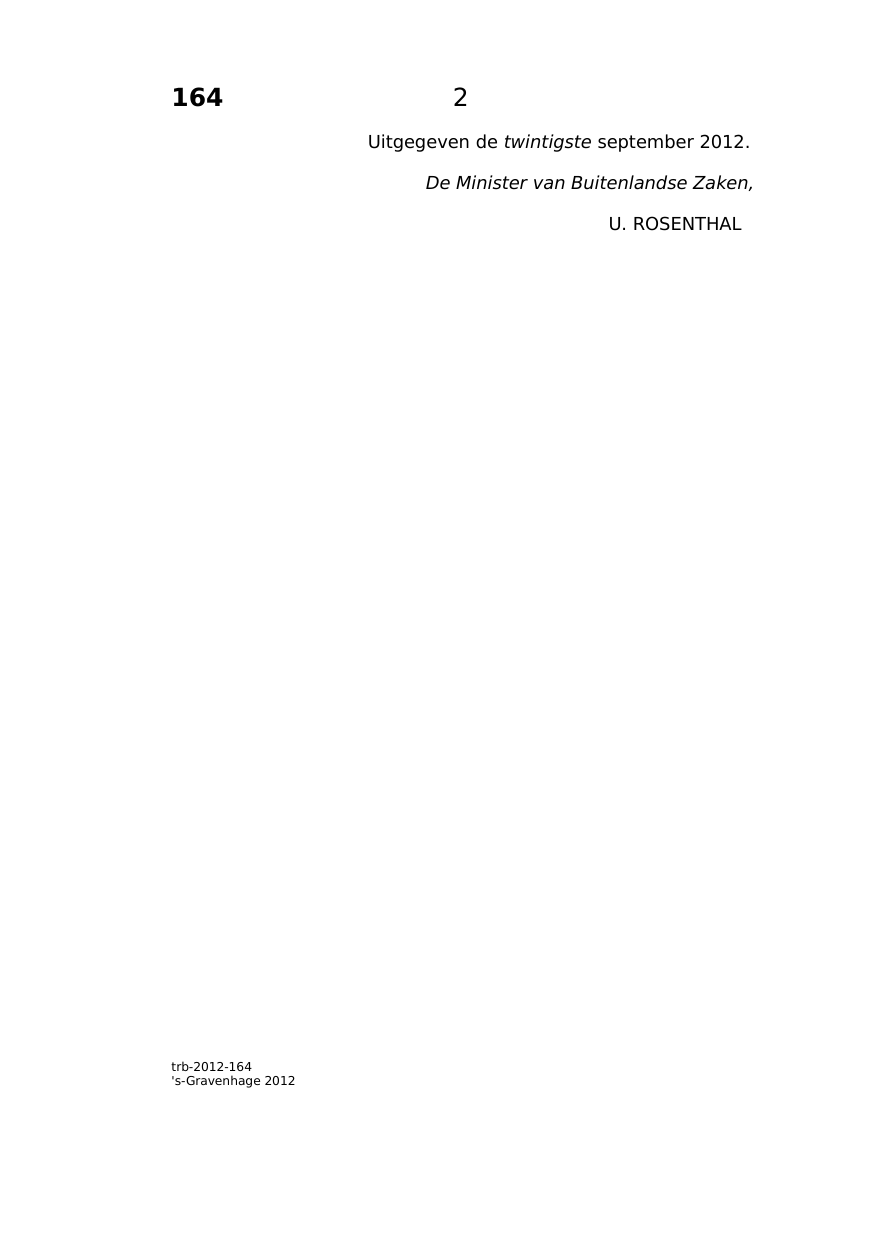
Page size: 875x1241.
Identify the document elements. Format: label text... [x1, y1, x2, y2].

text De Minister van Buitenlandse Zaken, U. ROSENTHAL [171, 173, 756, 235]
text Uitgegeven de twintigste september 2012. [171, 132, 756, 153]
text trb-2012-164 [171, 1060, 405, 1074]
text 's-Gravenhage 2012 [171, 1074, 405, 1088]
